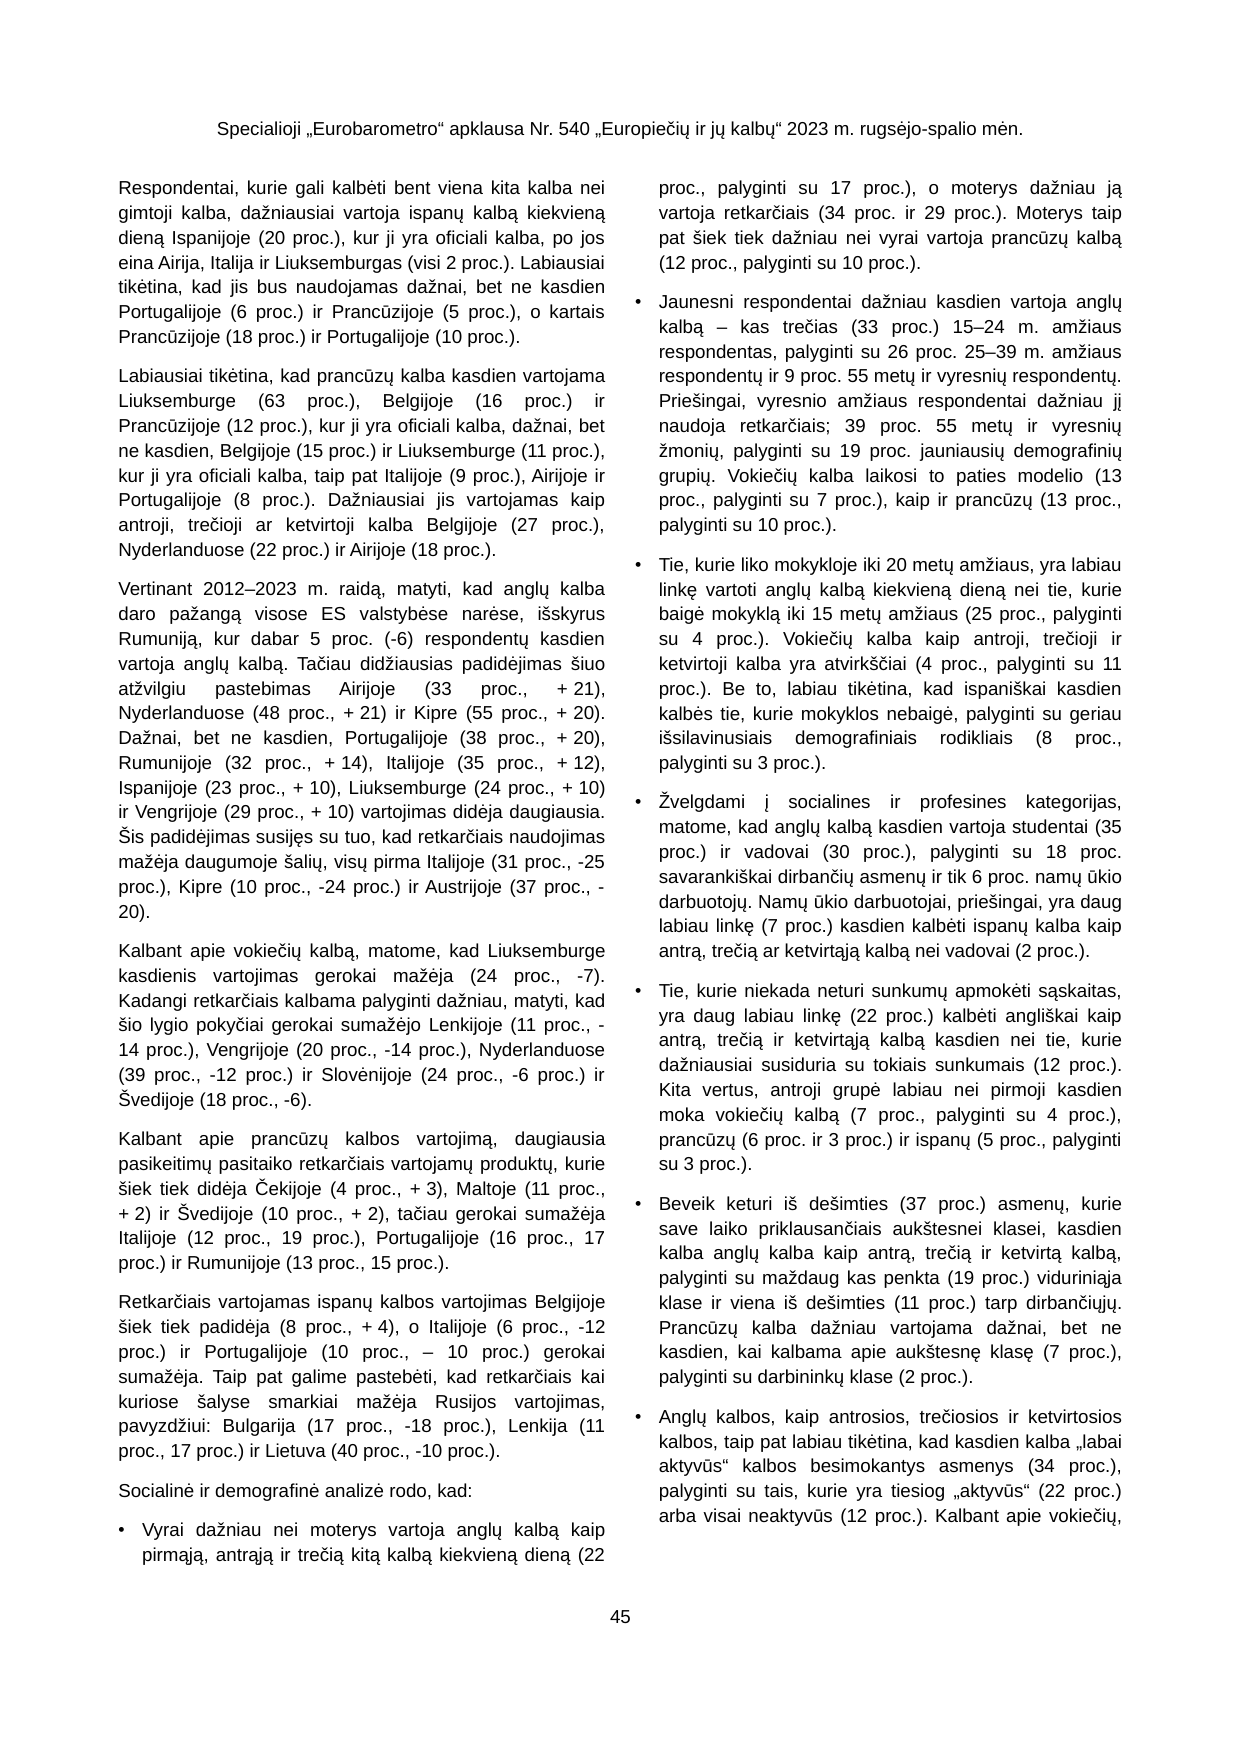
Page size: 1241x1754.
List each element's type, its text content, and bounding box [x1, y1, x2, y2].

text Retkarčiais vartojamas ispanų kalbos vartojimas Belgijoje šiek tiek padidėja (8 proc., + 4), o Italijoje (6 proc., -12 proc.) ir Portugalijoje (10 proc., – 10 proc.) gerokai sumažėja. Taip pat galime pastebėti, kad retkarčiais kai kuriose šalyse smarkiai mažėja Rusijos vartojimas, pavyzdžiui: Bulgarija (17 proc., -18 proc.), Lenkija (11 proc., 17 proc.) ir Lietuva (40 proc., -10 proc.). [118, 1291, 605, 1462]
text Socialinė ir demografinė analizė rodo, kad: [118, 1479, 605, 1501]
list Vyrai dažniau nei moterys vartoja anglų kalbą kaip pirmąją, antrąją ir trečią kitą kalbą kiekvieną dieną (22 [118, 1519, 605, 1565]
text Kalbant apie vokiečių kalbą, matome, kad Liuksemburge kasdienis vartojimas gerokai mažėja (24 proc., -7). Kadangi retkarčiais kalbama palyginti dažniau, matyti, kad šio lygio pokyčiai gerokai sumažėjo Lenkijoje (11 proc., -14 proc.), Vengrijoje (20 proc., -14 proc.), Nyderlanduose (39 proc., -12 proc.) ir Slovėnijoje (24 proc., -6 proc.) ir Švedijoje (18 proc., -6). [118, 940, 605, 1110]
list proc., palyginti su 17 proc.), o moterys dažniau ją vartoja retkarčiais (34 proc. ir 29 proc.). Moterys taip pat šiek tiek dažniau nei vyrai vartoja prancūzų kalbą (12 proc., palyginti su 10 proc.). [635, 177, 1122, 273]
text Kalbant apie prancūzų kalbos vartojimą, daugiausia pasikeitimų pasitaiko retkarčiais vartojamų produktų, kurie šiek tiek didėja Čekijoje (4 proc., + 3), Maltoje (11 proc., + 2) ir Švedijoje (10 proc., + 2), tačiau gerokai sumažėja Italijoje (12 proc., 19 proc.), Portugalijoje (16 proc., 17 proc.) ir Rumunijoje (13 proc., 15 proc.). [118, 1128, 605, 1273]
text Labiausiai tikėtina, kad prancūzų kalba kasdien vartojama Liuksemburge (63 proc.), Belgijoje (16 proc.) ir Prancūzijoje (12 proc.), kur ji yra oficiali kalba, dažnai, bet ne kasdien, Belgijoje (15 proc.) ir Liuksemburge (11 proc.), kur ji yra oficiali kalba, taip pat Italijoje (9 proc.), Airijoje ir Portugalijoje (8 proc.). Dažniausiai jis vartojamas kaip antroji, trečioji ar ketvirtoji kalba Belgijoje (27 proc.), Nyderlanduose (22 proc.) ir Airijoje (18 proc.). [118, 365, 605, 560]
list Žvelgdami į socialines ir profesines kategorijas, matome, kad anglų kalbą kasdien vartoja studentai (35 proc.) ir vadovai (30 proc.), palyginti su 18 proc. savarankiškai dirbančių asmenų ir tik 6 proc. namų ūkio darbuotojų. Namų ūkio darbuotojai, priešingai, yra daug labiau linkę (7 proc.) kasdien kalbėti ispanų kalba kaip antrą, trečią ar ketvirtąją kalbą nei vadovai (2 proc.). [635, 791, 1122, 962]
list Beveik keturi iš dešimties (37 proc.) asmenų, kurie save laiko priklausančiais aukštesnei klasei, kasdien kalba anglų kalba kaip antrą, trečią ir ketvirtą kalbą, palyginti su maždaug kas penkta (19 proc.) viduriniąja klase ir viena iš dešimties (11 proc.) tarp dirbančiųjų. Prancūzų kalba dažniau vartojama dažnai, bet ne kasdien, kai kalbama apie aukštesnę klasę (7 proc.), palyginti su darbininkų klase (2 proc.). [635, 1192, 1122, 1388]
text Vertinant 2012–2023 m. raidą, matyti, kad anglų kalba daro pažangą visose ES valstybėse narėse, išskyrus Rumuniją, kur dabar 5 proc. (-6) respondentų kasdien vartoja anglų kalbą. Tačiau didžiausias padidėjimas šiuo atžvilgiu pastebimas Airijoje (33 proc., + 21), Nyderlanduose (48 proc., + 21) ir Kipre (55 proc., + 20). Dažnai, bet ne kasdien, Portugalijoje (38 proc., + 20), Rumunijoje (32 proc., + 14), Italijoje (35 proc., + 12), Ispanijoje (23 proc., + 10), Liuksemburge (24 proc., + 10) ir Vengrijoje (29 proc., + 10) vartojimas didėja daugiausia. Šis padidėjimas susijęs su tuo, kad retkarčiais naudojimas mažėja daugumoje šalių, visų pirma Italijoje (31 proc., -25 proc.), Kipre (10 proc., -24 proc.) ir Austrijoje (37 proc., -20). [118, 578, 605, 922]
list Anglų kalbos, kaip antrosios, trečiosios ir ketvirtosios kalbos, taip pat labiau tikėtina, kad kasdien kalba „labai aktyvūs“ kalbos besimokantys asmenys (34 proc.), palyginti su tais, kurie yra tiesiog „aktyvūs“ (22 proc.) arba visai neaktyvūs (12 proc.). Kalbant apie vokiečių, [635, 1406, 1122, 1526]
list Jaunesni respondentai dažniau kasdien vartoja anglų kalbą – kas trečias (33 proc.) 15–24 m. amžiaus respondentas, palyginti su 26 proc. 25–39 m. amžiaus respondentų ir 9 proc. 55 metų ir vyresnių respondentų. Priešingai, vyresnio amžiaus respondentai dažniau jį naudoja retkarčiais; 39 proc. 55 metų ir vyresnių žmonių, palyginti su 19 proc. jauniausių demografinių grupių. Vokiečių kalba laikosi to paties modelio (13 proc., palyginti su 7 proc.), kaip ir prancūzų (13 proc., palyginti su 10 proc.). [635, 291, 1122, 536]
list Tie, kurie niekada neturi sunkumų apmokėti sąskaitas, yra daug labiau linkę (22 proc.) kalbėti angliškai kaip antrą, trečią ir ketvirtąją kalbą kasdien nei tie, kurie dažniausiai susiduria su tokiais sunkumais (12 proc.). Kita vertus, antroji grupė labiau nei pirmoji kasdien moka vokiečių kalbą (7 proc., palyginti su 4 proc.), prancūzų (6 proc. ir 3 proc.) ir ispanų (5 proc., palyginti su 3 proc.). [635, 979, 1122, 1175]
list Tie, kurie liko mokykloje iki 20 metų amžiaus, yra labiau linkę vartoti anglų kalbą kiekvieną dieną nei tie, kurie baigė mokyklą iki 15 metų amžiaus (25 proc., palyginti su 4 proc.). Vokiečių kalba kaip antroji, trečioji ir ketvirtoji kalba yra atvirkščiai (4 proc., palyginti su 11 proc.). Be to, labiau tikėtina, kad ispaniškai kasdien kalbės tie, kurie mokyklos nebaigė, palyginti su geriau išsilavinusiais demografiniais rodikliais (8 proc., palyginti su 3 proc.). [635, 553, 1122, 773]
text Respondentai, kurie gali kalbėti bent viena kita kalba nei gimtoji kalba, dažniausiai vartoja ispanų kalbą kiekvieną dieną Ispanijoje (20 proc.), kur ji yra oficiali kalba, po jos eina Airija, Italija ir Liuksemburgas (visi 2 proc.). Labiausiai tikėtina, kad jis bus naudojamas dažnai, bet ne kasdien Portugalijoje (6 proc.) ir Prancūzijoje (5 proc.), o kartais Prancūzijoje (18 proc.) ir Portugalijoje (10 proc.). [118, 177, 605, 347]
